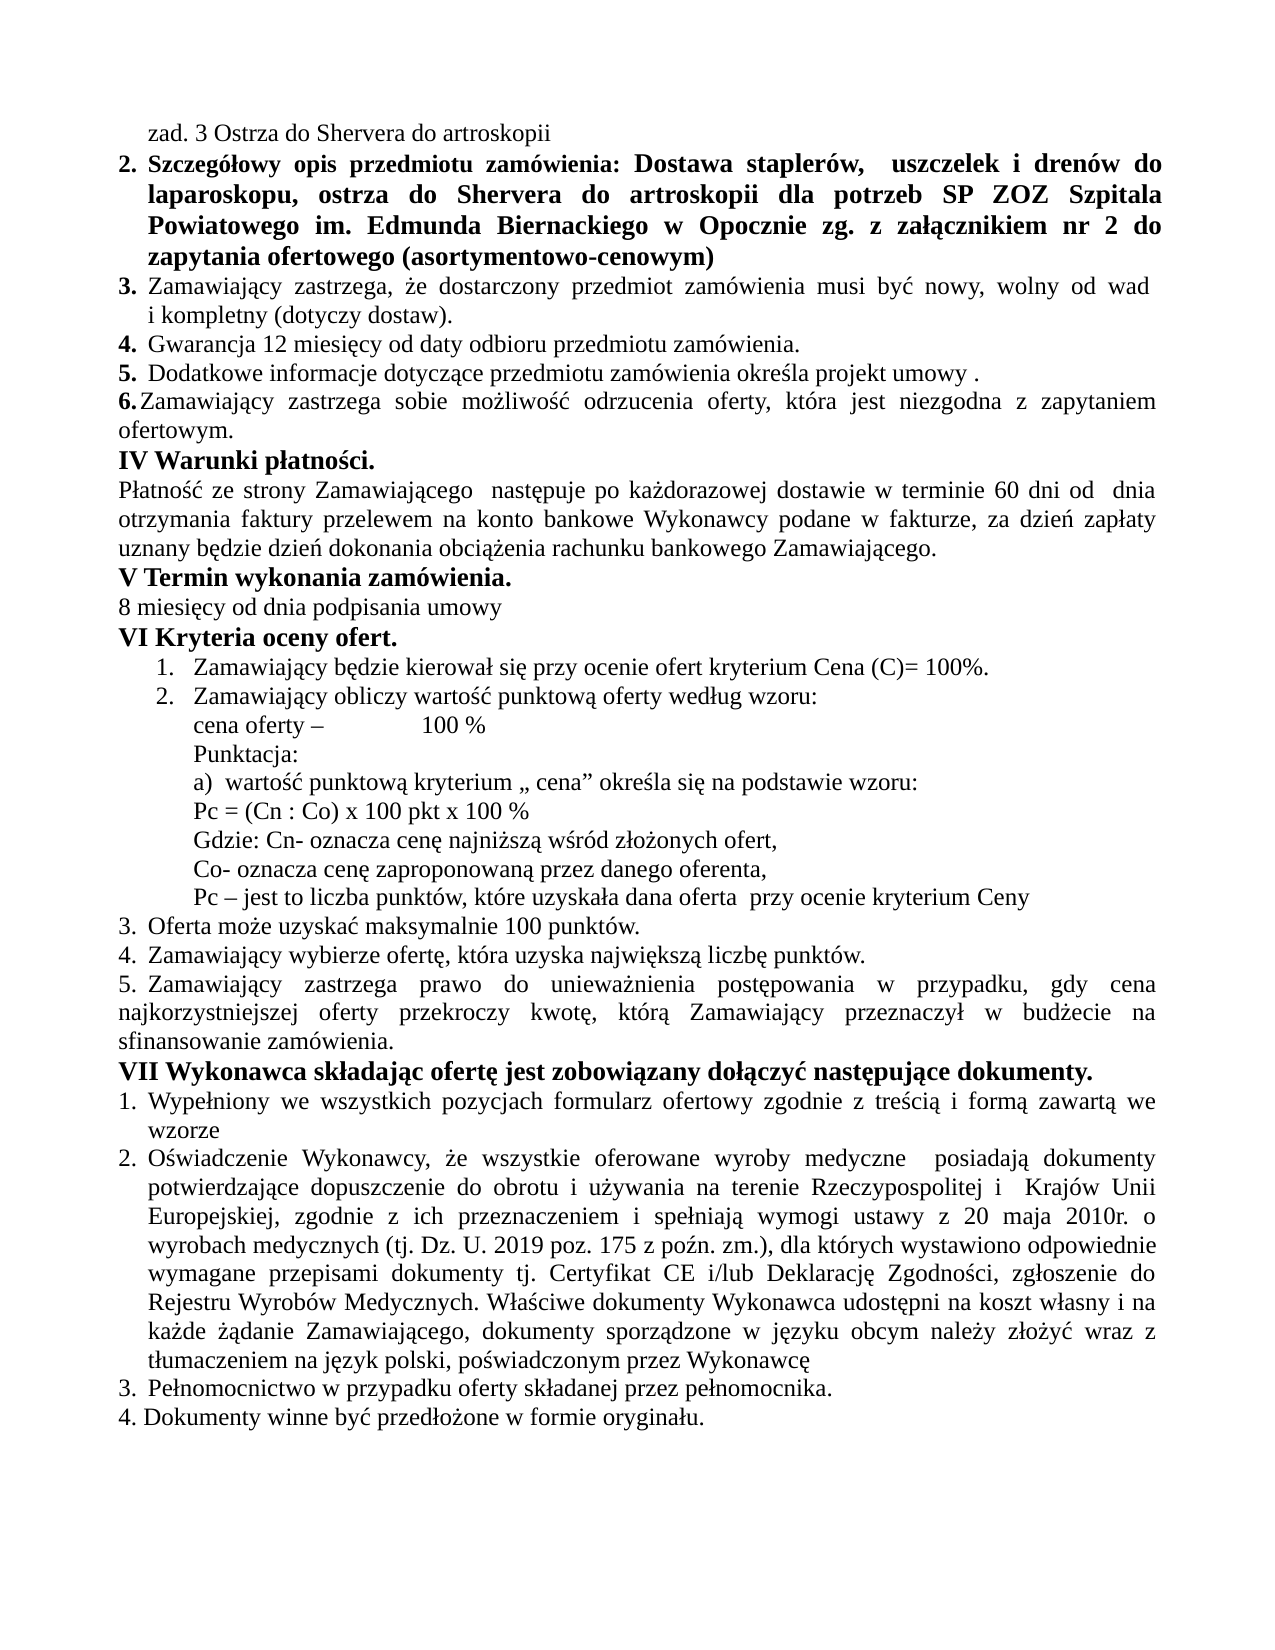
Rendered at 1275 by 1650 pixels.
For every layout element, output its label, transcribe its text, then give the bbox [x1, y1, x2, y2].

text 8 miesięcy od dnia podpisania umowy [118, 592, 1157, 621]
list zad. 3 Ostrza do Shervera do artroskopii [118, 118, 1163, 147]
text IV Warunki płatności. [118, 444, 1157, 475]
list Punktacja: [193, 739, 1157, 767]
list Gwarancja 12 miesięcy od daty odbioru przedmiotu zamówienia. [118, 329, 1163, 358]
list Zamawiający zastrzega sobie możliwość odrzucenia oferty, która jest niezgodna z zapytaniem ofertowym. [118, 386, 1157, 444]
list Co- oznacza cenę zaproponowaną przez danego oferenta, [193, 854, 1157, 882]
list Pełnomocnictwo w przypadku oferty składanej przez pełnomocnika. [118, 1373, 1157, 1402]
list Szczegółowy opis przedmiotu zamówienia: Dostawa staplerów, uszczelek i drenów do laparoskopu, ostrza do Shervera do artroskopii dla potrzeb SP ZOZ Szpitala Powiatowego im. Edmunda Biernackiego w Opocznie zg. z załącznikiem nr 2 do zapytania ofertowego (asortymentowo-cenowym) [118, 147, 1163, 271]
list Gdzie: Cn- oznacza cenę najniższą wśród złożonych ofert, [193, 825, 1157, 854]
list cena oferty – 100 % [193, 710, 1157, 739]
list Pc = (Cn : Co) x 100 pkt x 100 % [193, 796, 1157, 825]
list Pc – jest to liczba punktów, które uzyskała dana oferta przy ocenie kryterium Ceny [193, 882, 1157, 911]
list Oświadczenie Wykonawcy, że wszystkie oferowane wyroby medyczne posiadają dokumenty potwierdzające dopuszczenie do obrotu i używania na terenie Rzeczypospolitej i Krajów Unii Europejskiej, zgodnie z ich przeznaczeniem i spełniają wymogi ustawy z 20 maja 2010r. o wyrobach medycznych (tj. Dz. U. 2019 poz. 175 z poźn. zm.), dla których wystawiono odpowiednie wymagane przepisami dokumenty tj. Certyfikat CE i/lub Deklarację Zgodności, zgłoszenie do Rejestru Wyrobów Medycznych. Właściwe dokumenty Wykonawca udostępni na koszt własny i na każde żądanie Zamawiającego, dokumenty sporządzone w języku obcym należy złożyć wraz z tłumaczeniem na język polski, poświadczonym przez Wykonawcę [118, 1143, 1157, 1373]
list Wypełniony we wszystkich pozycjach formularz ofertowy zgodnie z treścią i formą zawartą we wzorze [118, 1086, 1157, 1143]
text V Termin wykonania zamówienia. [118, 561, 1157, 592]
list Zamawiający wybierze ofertę, która uzyska największą liczbę punktów. [118, 940, 1157, 969]
list Zamawiający zastrzega, że dostarczony przedmiot zamówienia musi być nowy, wolny od wad i kompletny (dotyczy dostaw). [118, 271, 1163, 329]
list Zamawiający będzie kierował się przy ocenie ofert kryterium Cena (C)= 100%. [156, 652, 1157, 681]
list Dodatkowe informacje dotyczące przedmiotu zamówienia określa projekt umowy . [118, 358, 1163, 386]
list Zamawiający obliczy wartość punktową oferty według wzoru: [156, 681, 1157, 710]
text 4. Dokumenty winne być przedłożone w formie oryginału. [118, 1402, 1157, 1431]
list a) wartość punktową kryterium „ cena” określa się na podstawie wzoru: [193, 767, 1157, 796]
text VII Wykonawca składając ofertę jest zobowiązany dołączyć następujące dokumenty. [118, 1055, 1157, 1086]
text Płatność ze strony Zamawiającego następuje po każdorazowej dostawie w terminie 60 dni od dnia otrzymania faktury przelewem na konto bankowe Wykonawcy podane w fakturze, za dzień zapłaty uznany będzie dzień dokonania obciążenia rachunku bankowego Zamawiającego. [118, 475, 1157, 561]
list Zamawiający zastrzega prawo do unieważnienia postępowania w przypadku, gdy cena najkorzystniejszej oferty przekroczy kwotę, którą Zamawiający przeznaczył w budżecie na sfinansowanie zamówienia. [118, 969, 1157, 1055]
list Oferta może uzyskać maksymalnie 100 punktów. [118, 911, 1157, 940]
text VI Kryteria oceny ofert. [118, 621, 1157, 652]
